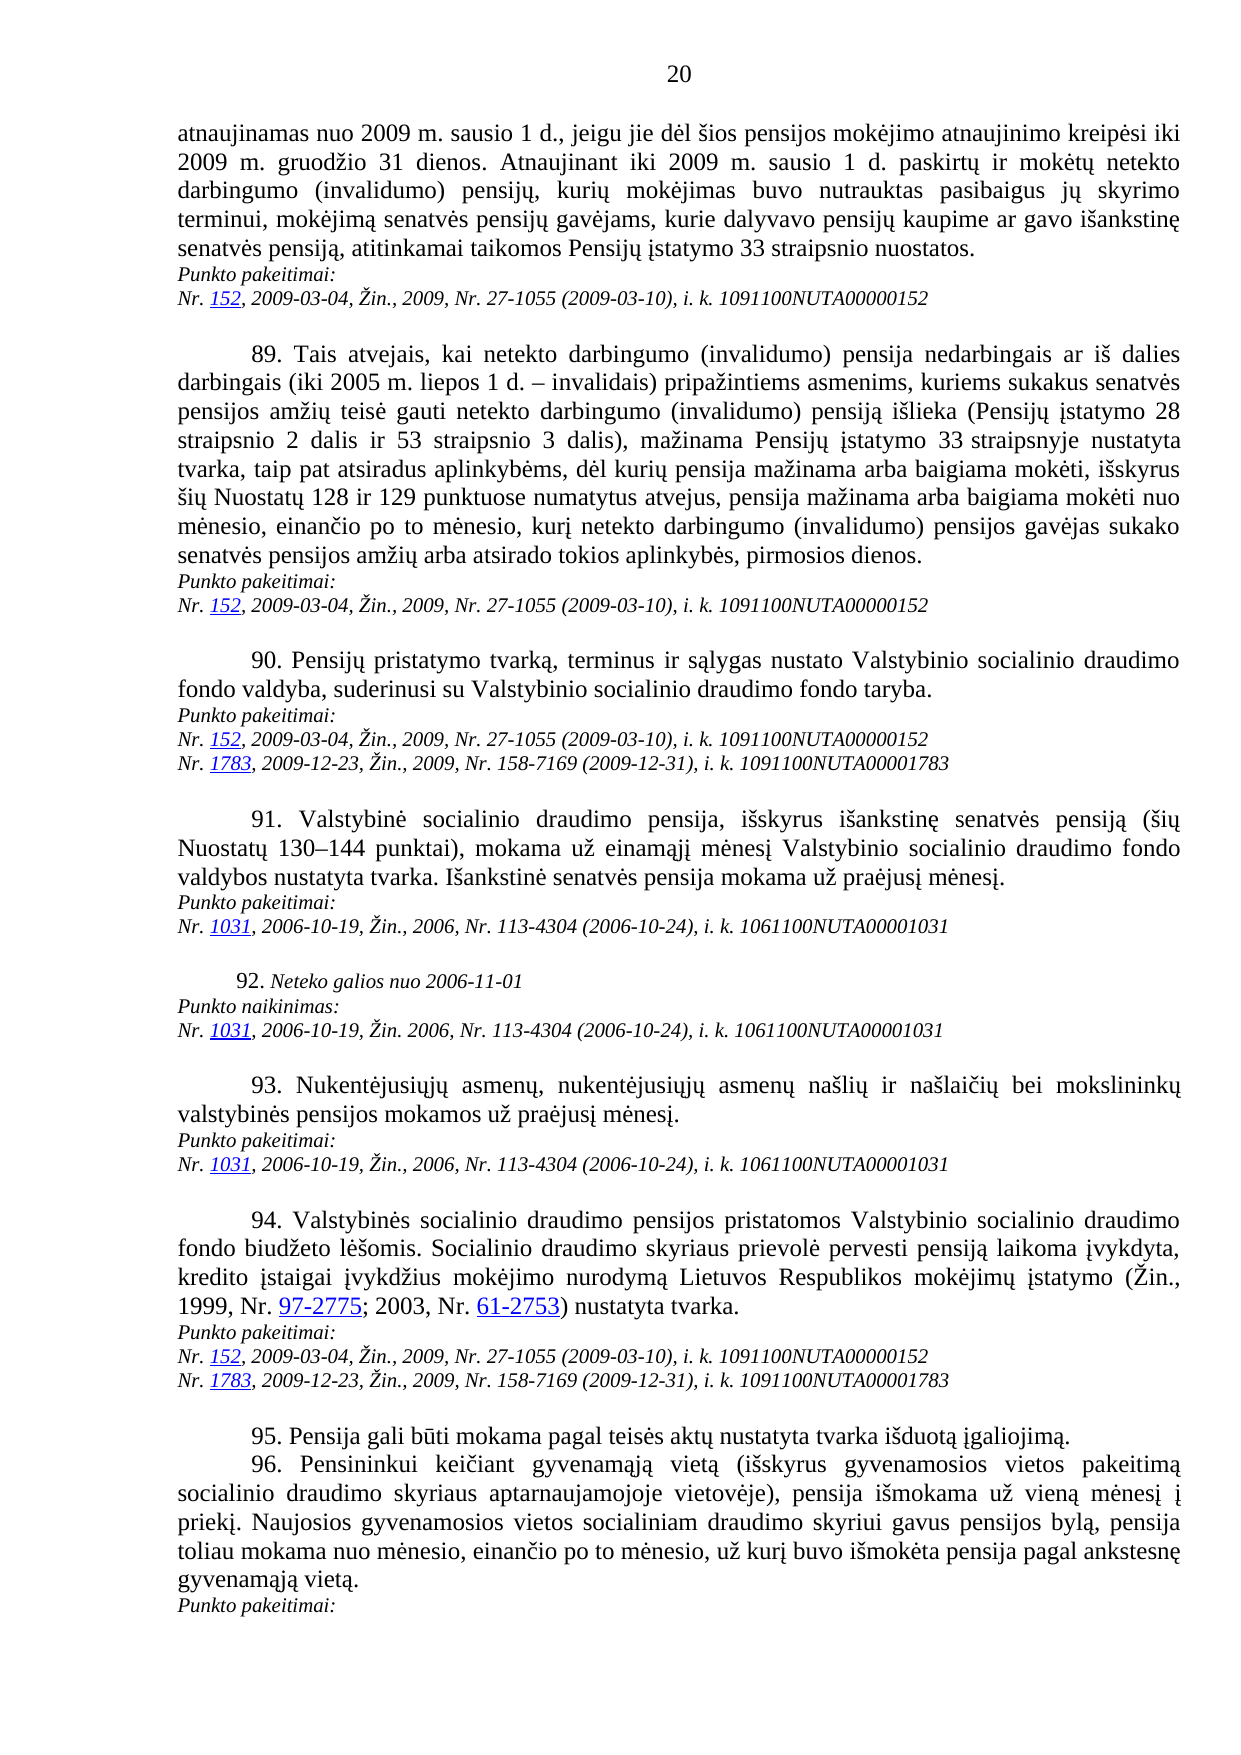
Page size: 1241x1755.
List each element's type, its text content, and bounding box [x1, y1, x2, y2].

text Nr. 1031, 2006-10-19, Žin. 2006, Nr. 113-4304 (2006-10-24), i. k. 1061100NUTA00001031 [177, 1018, 1181, 1042]
text 90. Pensijų pristatymo tvarką, terminus ir sąlygas nustato Valstybinio socialinio draudimo fondo valdyba, suderinusi su Valstybinio socialinio draudimo fondo taryba. [177, 646, 1181, 703]
text Punkto pakeitimai: [177, 1593, 1181, 1617]
text Punkto pakeitimai: [177, 890, 1181, 914]
text Punkto naikinimas: [177, 993, 1181, 1018]
text 93. Nukentėjusiųjų asmenų, nukentėjusiųjų asmenų našlių ir našlaičių bei mokslininkų valstybinės pensijos mokamos už praėjusį mėnesį. [177, 1070, 1181, 1128]
text Nr. 1783, 2009-12-23, Žin., 2009, Nr. 158-7169 (2009-12-31), i. k. 1091100NUTA00001783 [177, 1368, 1181, 1392]
text 94. Valstybinės socialinio draudimo pensijos pristatomos Valstybinio socialinio draudimo fondo biudžeto lėšomis. Socialinio draudimo skyriaus prievolė pervesti pensiją laikoma įvykdyta, kredito įstaigai įvykdžius mokėjimo nurodymą Lietuvos Respublikos mokėjimų įstatymo (Žin., 1999, Nr. 97-2775; 2003, Nr. 61-2753) nustatyta tvarka. [177, 1205, 1181, 1320]
text Nr. 152, 2009-03-04, Žin., 2009, Nr. 27-1055 (2009-03-10), i. k. 1091100NUTA00000152 [177, 593, 1181, 617]
text Nr. 1031, 2006-10-19, Žin., 2006, Nr. 113-4304 (2006-10-24), i. k. 1061100NUTA00001031 [177, 914, 1181, 938]
text Punkto pakeitimai: [177, 262, 1181, 286]
text 89. Tais atvejais, kai netekto darbingumo (invalidumo) pensija nedarbingais ar iš dalies darbingais (iki 2005 m. liepos 1 d. – invalidais) pripažintiems asmenims, kuriems sukakus senatvės pensijos amžių teisė gauti netekto darbingumo (invalidumo) pensiją išlieka (Pensijų įstatymo 28 straipsnio 2 dalis ir 53 straipsnio 3 dalis), mažinama Pensijų įstatymo 33 straipsnyje nustatyta tvarka, taip pat atsiradus aplinkybėms, dėl kurių pensija mažinama arba baigiama mokėti, išskyrus šių Nuostatų 128 ir 129 punktuose numatytus atvejus, pensija mažinama arba baigiama mokėti nuo mėnesio, einančio po to mėnesio, kurį netekto darbingumo (invalidumo) pensijos gavėjas sukako senatvės pensijos amžių arba atsirado tokios aplinkybės, pirmosios dienos. [177, 339, 1181, 569]
text Nr. 152, 2009-03-04, Žin., 2009, Nr. 27-1055 (2009-03-10), i. k. 1091100NUTA00000152 [177, 727, 1181, 751]
text Punkto pakeitimai: [177, 703, 1181, 727]
text Nr. 152, 2009-03-04, Žin., 2009, Nr. 27-1055 (2009-03-10), i. k. 1091100NUTA00000152 [177, 286, 1181, 310]
text Nr. 1783, 2009-12-23, Žin., 2009, Nr. 158-7169 (2009-12-31), i. k. 1091100NUTA00001783 [177, 751, 1181, 775]
text atnaujinamas nuo 2009 m. sausio 1 d., jeigu jie dėl šios pensijos mokėjimo atnaujinimo kreipėsi iki 2009 m. gruodžio 31 dienos. Atnaujinant iki 2009 m. sausio 1 d. paskirtų ir mokėtų netekto darbingumo (invalidumo) pensijų, kurių mokėjimas buvo nutrauktas pasibaigus jų skyrimo terminui, mokėjimą senatvės pensijų gavėjams, kurie dalyvavo pensijų kaupime ar gavo išankstinę senatvės pensiją, atitinkamai taikomos Pensijų įstatymo 33 straipsnio nuostatos. [177, 118, 1181, 262]
text Punkto pakeitimai: [177, 1320, 1181, 1344]
text Punkto pakeitimai: [177, 1128, 1181, 1152]
text 95. Pensija gali būti mokama pagal teisės aktų nustatyta tvarka išduotą įgaliojimą. [177, 1421, 1181, 1449]
text 91. Valstybinė socialinio draudimo pensija, išskyrus išankstinę senatvės pensiją (šių Nuostatų 130–144 punktai), mokama už einamąjį mėnesį Valstybinio socialinio draudimo fondo valdybos nustatyta tvarka. Išankstinė senatvės pensija mokama už praėjusį mėnesį. [177, 804, 1181, 890]
text Punkto pakeitimai: [177, 569, 1181, 593]
text Nr. 1031, 2006-10-19, Žin., 2006, Nr. 113-4304 (2006-10-24), i. k. 1061100NUTA00001031 [177, 1152, 1181, 1176]
text 92. Neteko galios nuo 2006-11-01 [177, 967, 1181, 993]
text 96. Pensininkui keičiant gyvenamąją vietą (išskyrus gyvenamosios vietos pakeitimą socialinio draudimo skyriaus aptarnaujamojoje vietovėje), pensija išmokama už vieną mėnesį į priekį. Naujosios gyvenamosios vietos socialiniam draudimo skyriui gavus pensijos bylą, pensija toliau mokama nuo mėnesio, einančio po to mėnesio, už kurį buvo išmokėta pensija pagal ankstesnę gyvenamąją vietą. [177, 1449, 1181, 1593]
text Nr. 152, 2009-03-04, Žin., 2009, Nr. 27-1055 (2009-03-10), i. k. 1091100NUTA00000152 [177, 1344, 1181, 1368]
